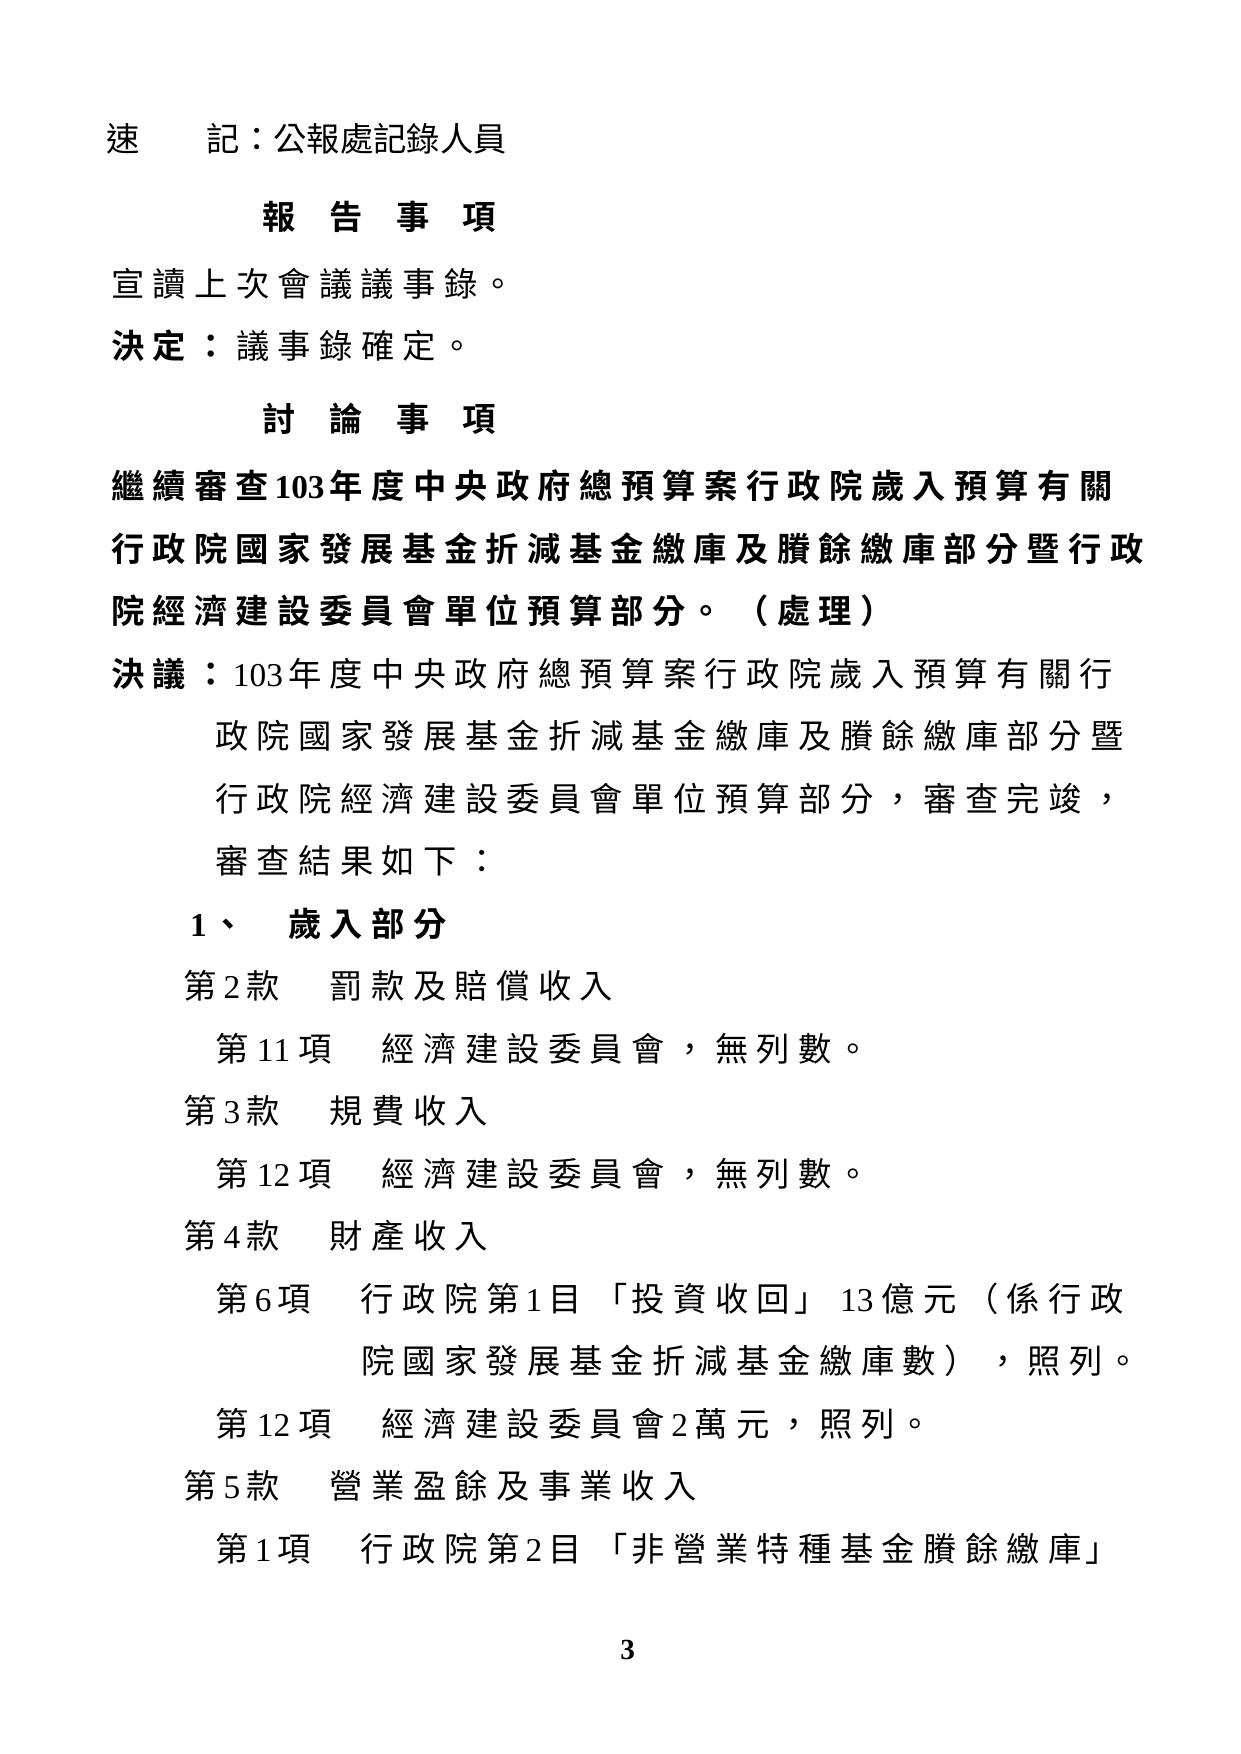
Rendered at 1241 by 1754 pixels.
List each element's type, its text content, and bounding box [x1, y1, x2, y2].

text 第2款 罰款及賠償收入 [176, 942, 1148, 1005]
text 第6項 行政院第1目「投資收回」13億元（係行政院國家發展基金折減基金繳庫數），照列。 [210, 1255, 1148, 1380]
text 第5款 營業盈餘及事業收入 [176, 1442, 1148, 1505]
text 報 告 事 項 [107, 188, 1148, 240]
text 決議：103年度中央政府總預算案行政院歲入預算有關行政院國家發展基金折減基金繳庫及賸餘繳庫部分暨行政院經濟建設委員會單位預算部分，審查完竣，審查結果如下： [107, 630, 1148, 880]
text 繼續審查103年度中央政府總預算案行政院歲入預算有關行政院國家發展基金折減基金繳庫及賸餘繳庫部分暨行政院經濟建設委員會單位預算部分。（處理） [107, 442, 1148, 630]
list 歲入部分 [182, 880, 1148, 942]
text 宣讀上次會議議事錄。 [107, 240, 1148, 302]
text 第12項 經濟建設委員會，無列數。 [210, 1130, 1148, 1192]
text 決定：議事錄確定。 [107, 302, 1148, 365]
text 第4款 財產收入 [176, 1192, 1148, 1255]
text 第1項 行政院第2目「非營業特種基金賸餘繳庫」 [210, 1505, 1148, 1567]
text 第11項 經濟建設委員會，無列數。 [210, 1005, 1148, 1067]
text 討 論 事 項 [107, 390, 1148, 442]
text 速 記：公報處記錄人員 [107, 110, 1148, 162]
text 第12項 經濟建設委員會2萬元，照列。 [210, 1380, 1148, 1442]
text 第3款 規費收入 [176, 1067, 1148, 1130]
